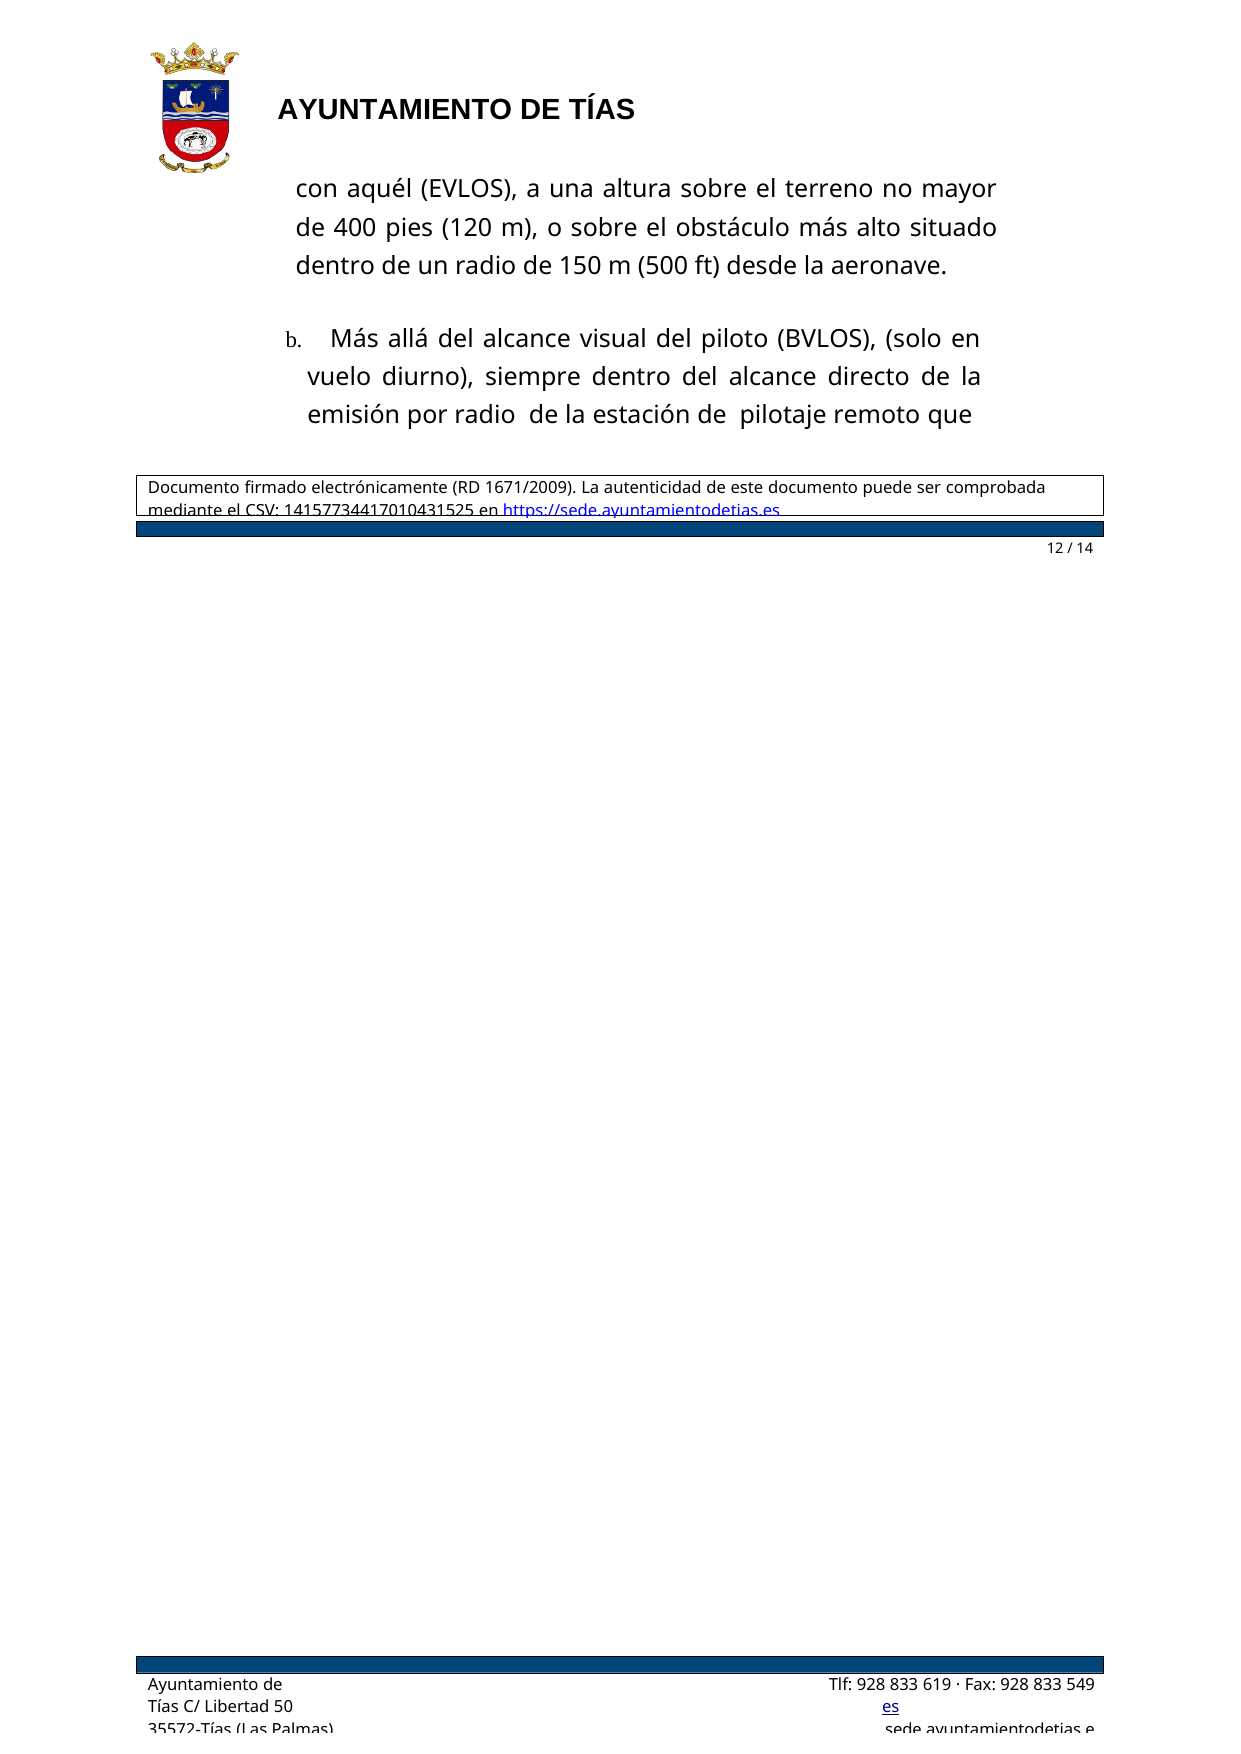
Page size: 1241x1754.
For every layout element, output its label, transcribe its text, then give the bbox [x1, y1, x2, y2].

text [135, 476, 1093, 521]
text [135, 456, 1093, 475]
list Más allá del alcance visual del piloto (BVLOS), (solo en vuelo diurno), siempre dentro del alcance directo de la emisión por radio de la estación de pilotaje remoto que [285, 320, 982, 431]
picture [150, 42, 241, 173]
text Documento firmado electrónicamente (RD 1671/2009). La autenticidad de este documento puede ser comprobada mediante el CSV: 14157734417010431525 en https://sede.ayuntamientodetias.es [148, 476, 1103, 518]
list con aquél (EVLOS), a una altura sobre el terreno no mayor de 400 pies (120 m), o sobre el obstáculo más alto situado dentro de un radio de 150 m (500 ft) desde la aeronave. [295, 171, 998, 282]
text 12 / 14 [135, 522, 1093, 557]
